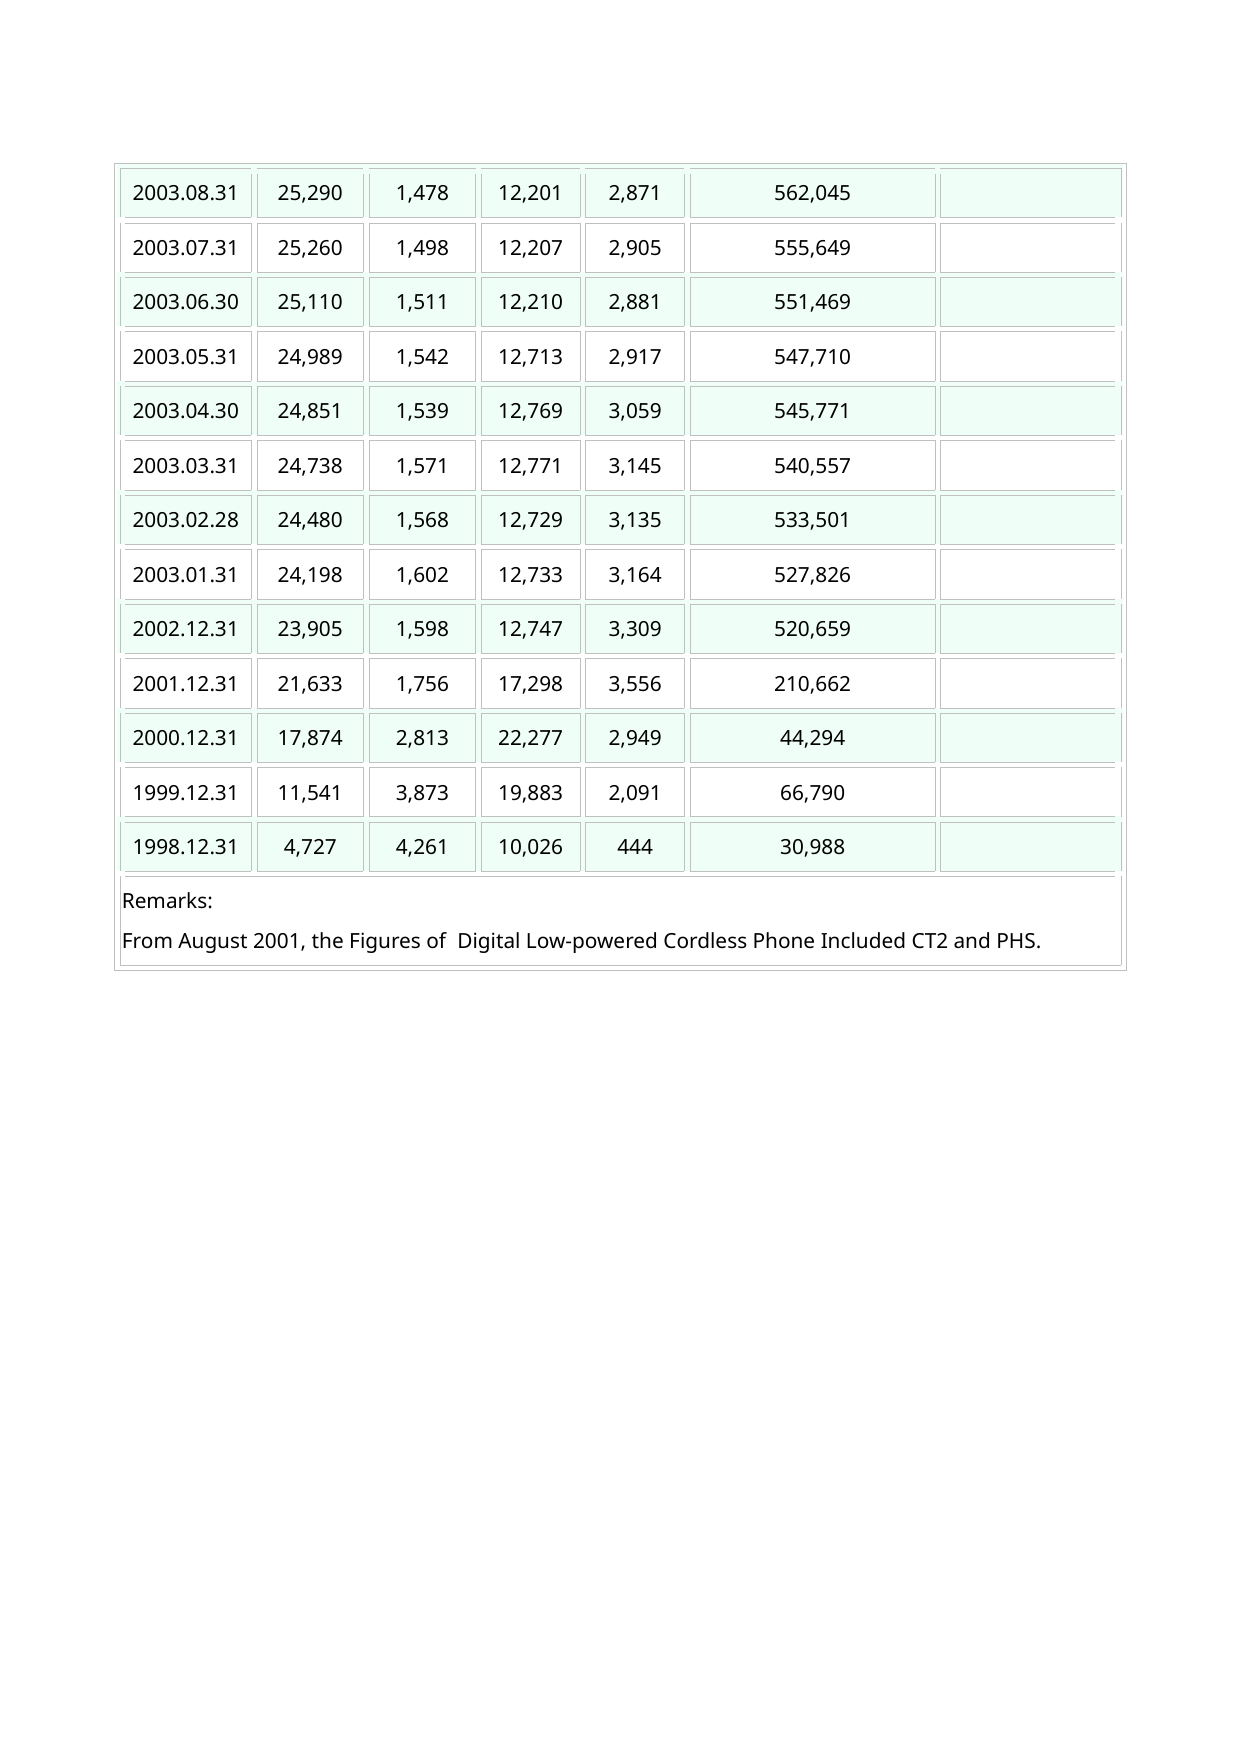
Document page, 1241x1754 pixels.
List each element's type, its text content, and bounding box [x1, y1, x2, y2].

table_cell 1,498 [366, 217, 478, 272]
table_cell 1,568 [366, 490, 478, 544]
table_cell 2,949 [583, 708, 687, 762]
table_cell 2003.04.30 [117, 381, 254, 435]
table_cell [938, 490, 1123, 544]
table_cell 520,659 [687, 599, 938, 653]
table_cell 3,873 [366, 762, 478, 816]
table_cell 2,871 [583, 164, 687, 217]
table_cell 540,557 [687, 435, 938, 489]
table_cell 1998.12.31 [117, 816, 254, 871]
table_cell 2,917 [583, 326, 687, 381]
table_cell [938, 326, 1123, 381]
table_cell 22,277 [478, 708, 583, 762]
table_cell [938, 164, 1123, 217]
table_cell 2000.12.31 [117, 708, 254, 762]
table_cell [938, 708, 1123, 762]
table_cell 1,511 [366, 272, 478, 326]
table_cell 24,480 [254, 490, 366, 544]
table_cell [938, 762, 1123, 816]
table_cell 1,598 [366, 599, 478, 653]
table_cell 210,662 [687, 653, 938, 707]
table_cell 1,539 [366, 381, 478, 435]
table_cell [938, 816, 1123, 871]
table_cell 2003.03.31 [117, 435, 254, 489]
table_cell 2,905 [583, 217, 687, 272]
table_cell 66,790 [687, 762, 938, 816]
table_cell 1,542 [366, 326, 478, 381]
table_cell [938, 544, 1123, 598]
table_cell 17,874 [254, 708, 366, 762]
table_cell 533,501 [687, 490, 938, 544]
table_cell 24,198 [254, 544, 366, 598]
table_cell 2003.05.31 [117, 326, 254, 381]
table_cell 1999.12.31 [117, 762, 254, 816]
table_cell 2,813 [366, 708, 478, 762]
table_cell 1,756 [366, 653, 478, 707]
table_cell 30,988 [687, 816, 938, 871]
table_cell [938, 435, 1123, 489]
table_cell 24,851 [254, 381, 366, 435]
table_cell 44,294 [687, 708, 938, 762]
table_cell 24,989 [254, 326, 366, 381]
table_cell 17,298 [478, 653, 583, 707]
table_cell 444 [583, 816, 687, 871]
table_cell 551,469 [687, 272, 938, 326]
table_cell 2,881 [583, 272, 687, 326]
table_cell 24,738 [254, 435, 366, 489]
table_cell 3,556 [583, 653, 687, 707]
table_cell 3,309 [583, 599, 687, 653]
table_cell 10,026 [478, 816, 583, 871]
table_cell 2,091 [583, 762, 687, 816]
table_cell 3,059 [583, 381, 687, 435]
table_cell [938, 599, 1123, 653]
table_cell 555,649 [687, 217, 938, 272]
table_cell 2001.12.31 [117, 653, 254, 707]
table_cell 19,883 [478, 762, 583, 816]
table_cell 12,207 [478, 217, 583, 272]
table_cell 12,713 [478, 326, 583, 381]
table_cell 25,290 [254, 164, 366, 217]
table_cell 23,905 [254, 599, 366, 653]
table_cell 12,771 [478, 435, 583, 489]
table_cell 545,771 [687, 381, 938, 435]
table_cell 3,135 [583, 490, 687, 544]
table_cell 2003.01.31 [117, 544, 254, 598]
table_cell 12,729 [478, 490, 583, 544]
table_cell 3,164 [583, 544, 687, 598]
table_cell 21,633 [254, 653, 366, 707]
table_cell 25,110 [254, 272, 366, 326]
table_cell 4,261 [366, 816, 478, 871]
table_cell Remarks: From August 2001, the Figures of Digital Low-powered Cordless Phone Included CT2 and PHS. [117, 871, 1123, 965]
table_cell 547,710 [687, 326, 938, 381]
table_cell 2003.07.31 [117, 217, 254, 272]
table_cell 12,210 [478, 272, 583, 326]
table_cell [938, 381, 1123, 435]
table_cell 562,045 [687, 164, 938, 217]
table_cell 12,201 [478, 164, 583, 217]
table_cell 4,727 [254, 816, 366, 871]
table_cell 1,478 [366, 164, 478, 217]
table_cell 3,145 [583, 435, 687, 489]
table_cell 12,769 [478, 381, 583, 435]
table_cell [938, 217, 1123, 272]
table_cell 2003.06.30 [117, 272, 254, 326]
table_cell [938, 653, 1123, 707]
table_cell 2003.08.31 [117, 164, 254, 217]
table_cell 2002.12.31 [117, 599, 254, 653]
table_cell 2003.02.28 [117, 490, 254, 544]
table_cell 1,571 [366, 435, 478, 489]
table_cell [938, 272, 1123, 326]
table_cell 12,733 [478, 544, 583, 598]
table_cell 25,260 [254, 217, 366, 272]
table_cell 1,602 [366, 544, 478, 598]
table_cell 12,747 [478, 599, 583, 653]
table_cell 527,826 [687, 544, 938, 598]
table_cell 11,541 [254, 762, 366, 816]
